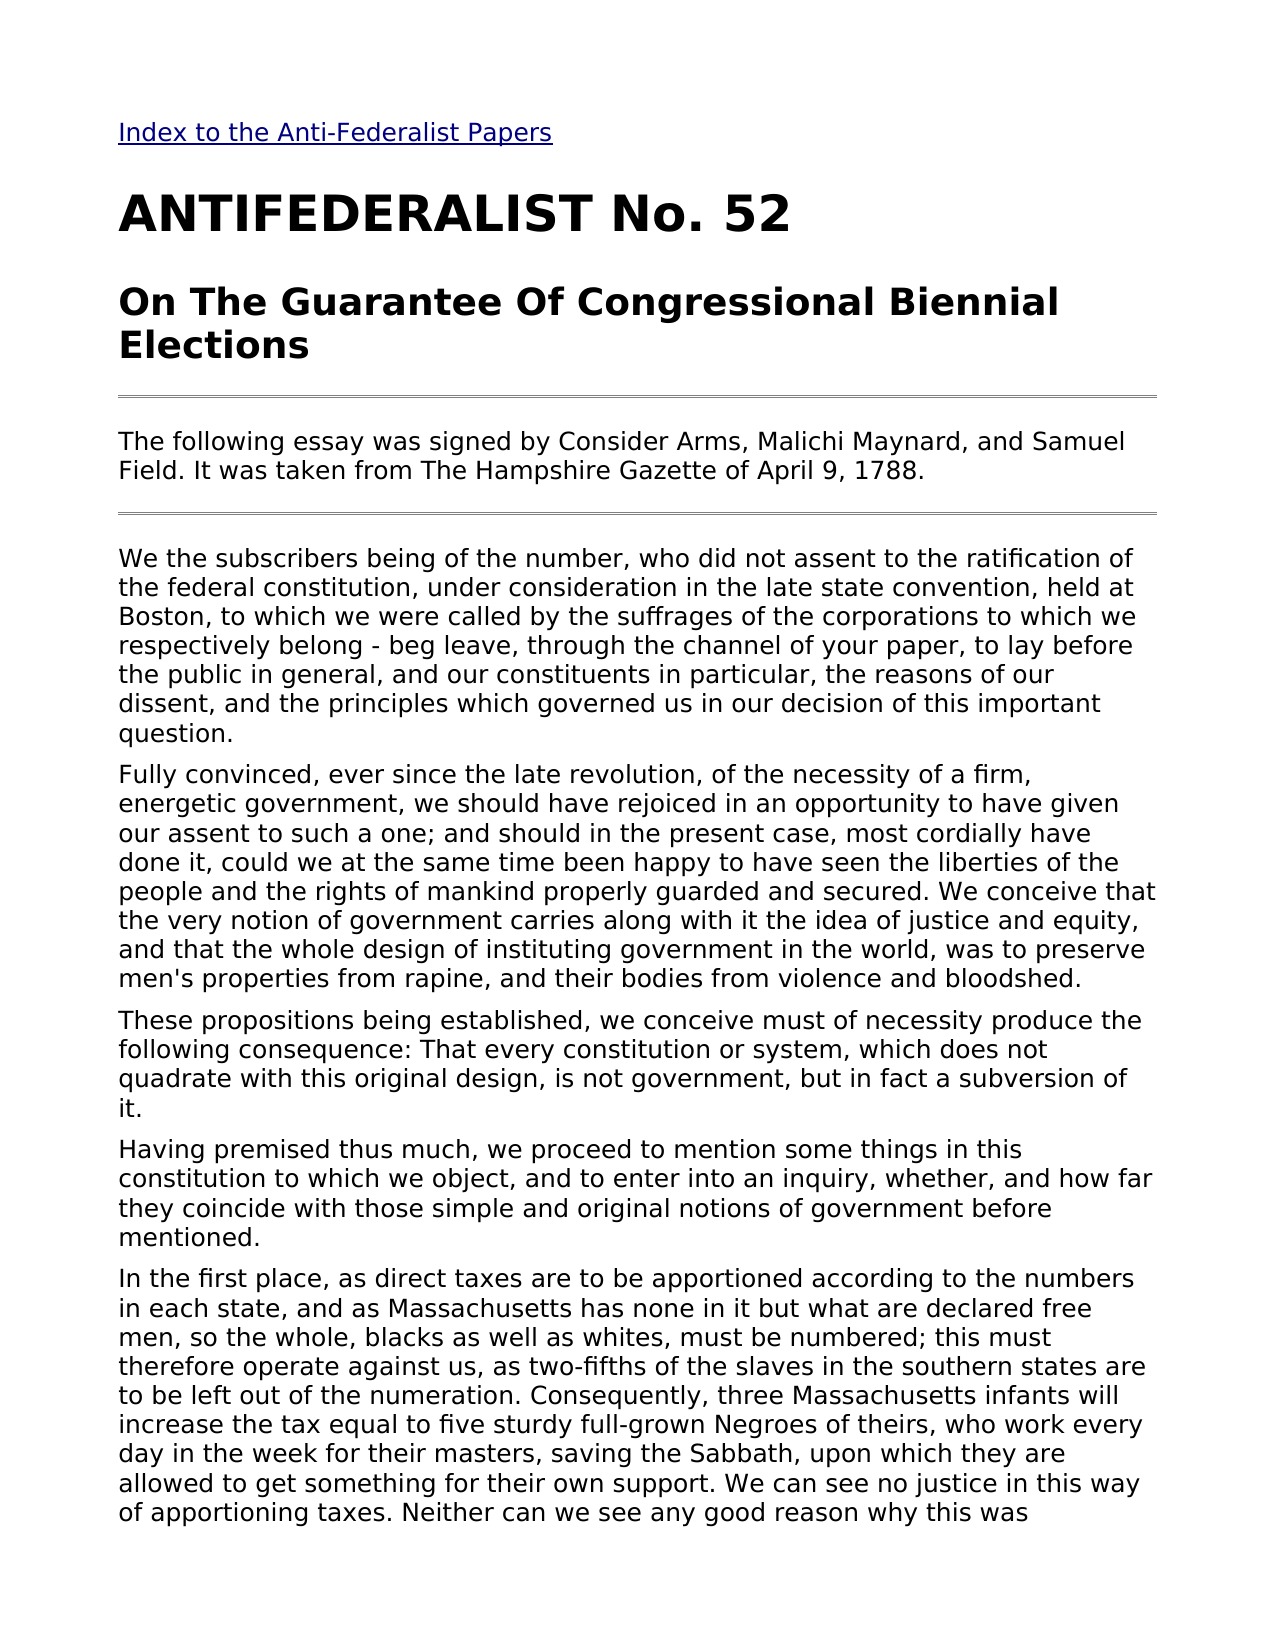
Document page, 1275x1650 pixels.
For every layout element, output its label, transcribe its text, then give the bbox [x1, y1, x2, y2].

text We the subscribers being of the number, who did not assent to the ratification of the federal constitution, under consideration in the late state convention, held at Boston, to which we were called by the suffrages of the corporations to which we respectively belong - beg leave, through the channel of your paper, to lay before the public in general, and our constituents in particular, the reasons of our dissent, and the principles which governed us in our decision of this important question. [118, 544, 1157, 748]
text In the first place, as direct taxes are to be apportioned according to the numbers in each state, and as Massachusetts has none in it but what are declared free men, so the whole, blacks as well as whites, must be numbered; this must therefore operate against us, as two-fifths of the slaves in the southern states are to be left out of the numeration. Consequently, three Massachusetts infants will increase the tax equal to five sturdy full-grown Negroes of theirs, who work every day in the week for their masters, saving the Sabbath, upon which they are allowed to get something for their own support. We can see no justice in this way of apportioning taxes. Neither can we see any good reason why this was [118, 1265, 1157, 1527]
text Index to the Anti-Federalist Papers [118, 118, 1157, 147]
text Fully convinced, ever since the late revolution, of the necessity of a firm, energetic government, we should have rejoiced in an opportunity to have given our assent to such a one; and should in the present case, most cordially have done it, could we at the same time been happy to have seen the liberties of the people and the rights of mankind properly guarded and secured. We conceive that the very notion of government carries along with it the idea of justice and equity, and that the whole design of instituting government in the world, was to preserve men's properties from rapine, and their bodies from violence and bloodshed. [118, 761, 1157, 994]
subtitle ANTIFEDERALIST No. 52 [118, 185, 1157, 243]
subtitle On The Guarantee Of Congressional Biennial Elections [118, 281, 1157, 368]
text The following essay was signed by Consider Arms, Malichi Maynard, and Samuel Field. It was taken from The Hampshire Gazette of April 9, 1788. [118, 427, 1157, 485]
text Having premised thus much, we proceed to mention some things in this constitution to which we object, and to enter into an inquiry, whether, and how far they coincide with those simple and original notions of government before mentioned. [118, 1136, 1157, 1252]
text These propositions being established, we conceive must of necessity produce the following consequence: That every constitution or system, which does not quadrate with this original design, is not government, but in fact a subversion of it. [118, 1006, 1157, 1123]
